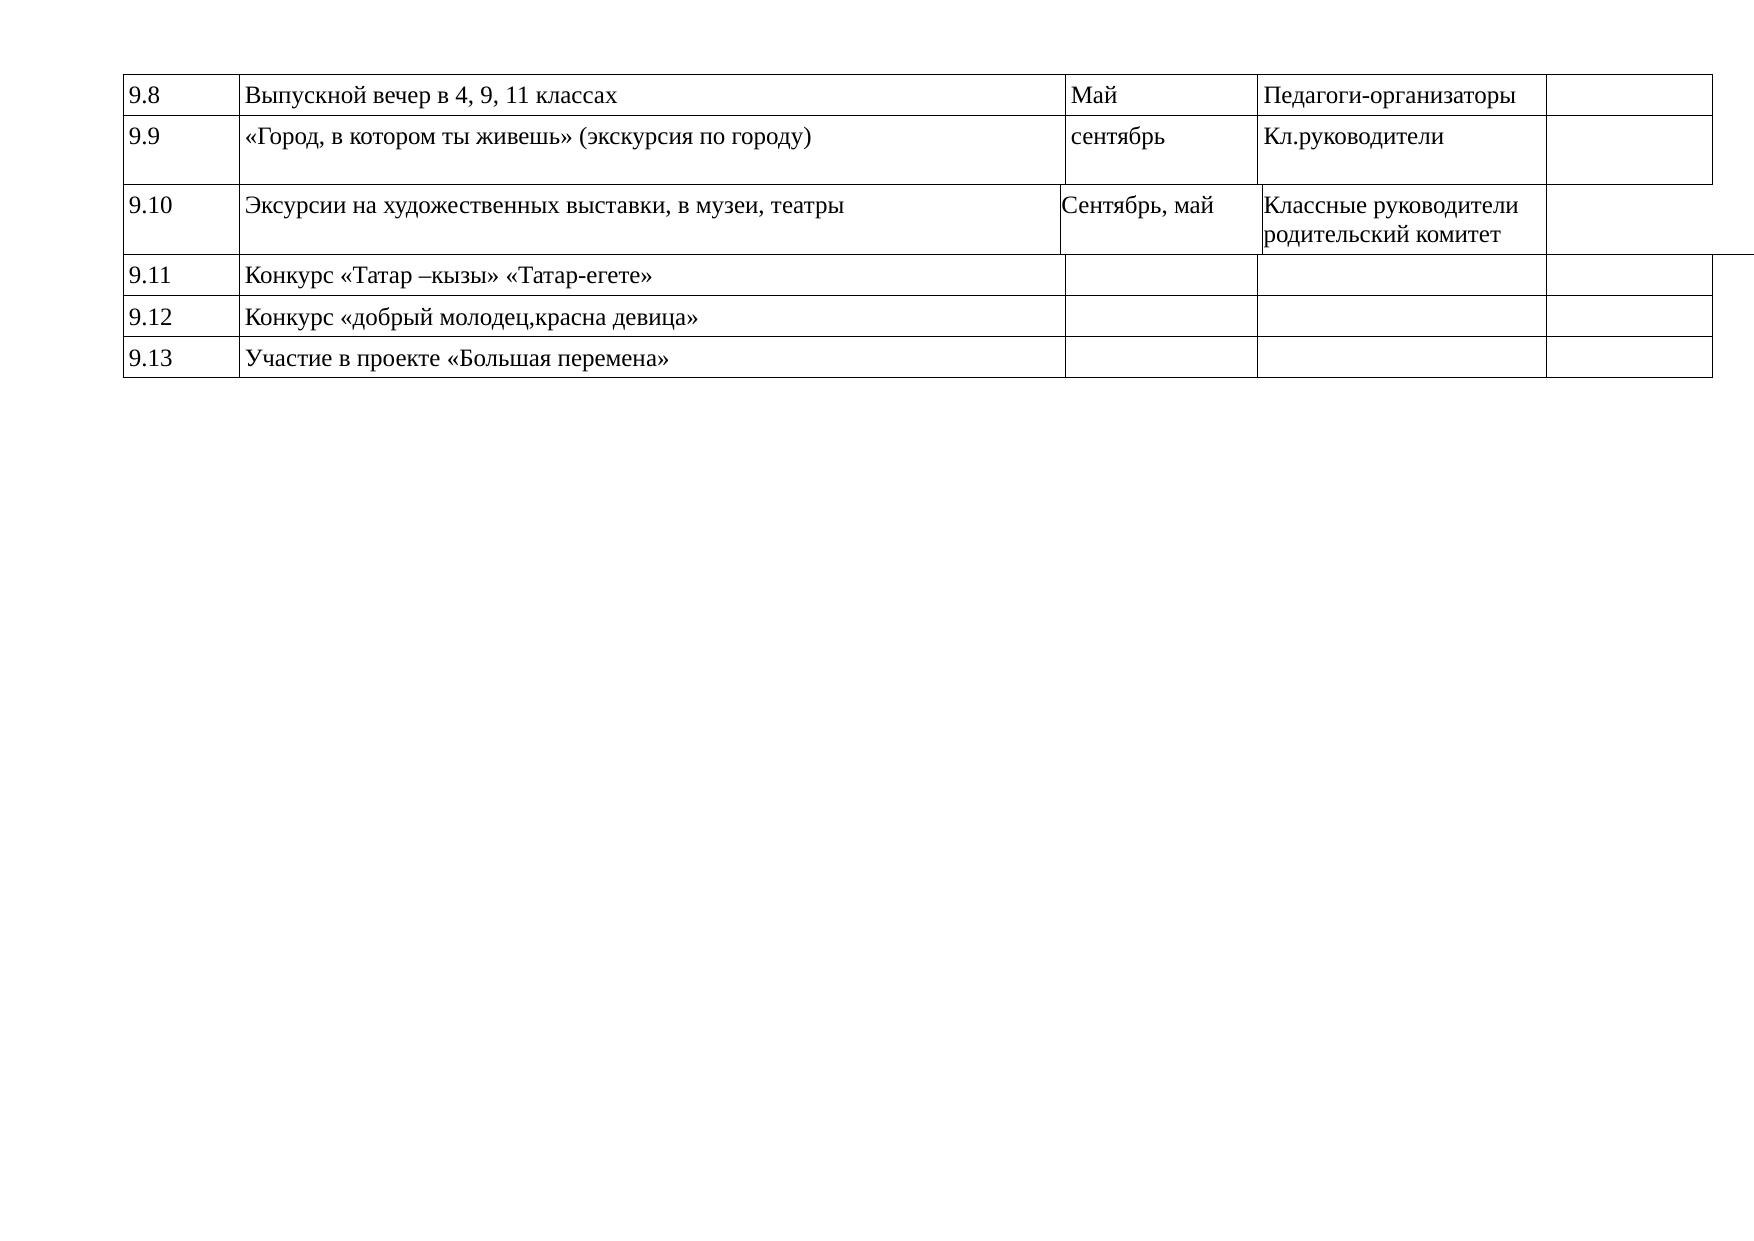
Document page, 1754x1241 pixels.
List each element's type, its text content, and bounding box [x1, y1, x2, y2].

table_cell 9.9 [124, 116, 239, 184]
table_cell 9.8 [124, 75, 239, 114]
table_cell [1713, 336, 1754, 377]
table_cell «Город, в котором ты живешь» (экскурсия по городу) [240, 116, 1065, 184]
table_cell [1066, 296, 1257, 336]
table_cell [1547, 184, 1754, 253]
table_cell [450, 407, 1071, 528]
table_cell [1712, 407, 1754, 528]
table_cell [1071, 407, 1699, 528]
table_cell [1699, 655, 1706, 699]
table_cell [1706, 528, 1712, 556]
table_cell Выпускной вечер в 4, 9, 11 классах [240, 75, 1065, 114]
table_cell Эксурсии на художественных выставки, в музеи, театры [240, 185, 1060, 253]
table_cell [1713, 74, 1754, 114]
table_cell [1706, 585, 1712, 655]
table_cell [450, 378, 1071, 407]
table_cell Классные руководители родительский комитет [1263, 185, 1546, 253]
table_cell [1547, 337, 1712, 377]
table_cell [1699, 585, 1706, 655]
table_cell [1712, 655, 1754, 699]
table_cell [1713, 295, 1754, 336]
table_cell Участие в проекте «Большая перемена» [240, 337, 1065, 377]
table_cell [1071, 556, 1699, 585]
table_cell [1712, 377, 1754, 407]
table_cell [1706, 556, 1712, 585]
table_cell [450, 585, 1071, 699]
table_cell [1071, 585, 1699, 699]
table_cell [1706, 407, 1712, 528]
table_cell [450, 556, 1071, 585]
table_cell [1258, 296, 1546, 336]
table_cell Кл.руководители [1258, 116, 1546, 184]
table_cell [123, 585, 450, 699]
table_cell [1547, 75, 1712, 114]
table_cell 9.11 [124, 255, 239, 295]
table_cell [1547, 255, 1712, 295]
table_cell [1071, 528, 1699, 556]
table_cell [1713, 115, 1754, 184]
table_cell [1706, 655, 1712, 699]
table_cell [123, 528, 450, 556]
table_cell 9.10 [124, 185, 239, 253]
table_cell Конкурс «Татар –кызы» «Татар-егете» [240, 255, 1065, 295]
table_cell [1699, 378, 1706, 407]
table_cell [1706, 378, 1712, 407]
table_cell Конкурс «добрый молодец,красна девица» [240, 296, 1065, 336]
table_cell [1699, 407, 1706, 528]
table_cell Сентябрь, май [1061, 185, 1262, 253]
table_cell [123, 556, 450, 585]
table_cell [1071, 378, 1699, 407]
table_cell Май [1066, 75, 1257, 114]
table_cell [1547, 116, 1712, 184]
table_cell [1713, 255, 1754, 295]
table_cell [1066, 255, 1257, 295]
table_cell [1712, 528, 1754, 556]
table_cell [123, 407, 450, 528]
table_cell 9.12 [124, 296, 239, 336]
table_cell [1712, 556, 1754, 585]
table_cell [1699, 528, 1706, 556]
table_cell [1066, 337, 1257, 377]
table_cell 9.13 [124, 337, 239, 377]
table_cell [1699, 556, 1706, 585]
table_cell [1712, 585, 1754, 655]
table_cell [1547, 296, 1712, 336]
table_cell Педагоги-организаторы [1258, 75, 1546, 114]
table_cell [1258, 337, 1546, 377]
table_cell [450, 528, 1071, 556]
table_cell сентябрь [1066, 116, 1257, 184]
table_cell [123, 378, 450, 407]
table_cell [1258, 255, 1546, 295]
